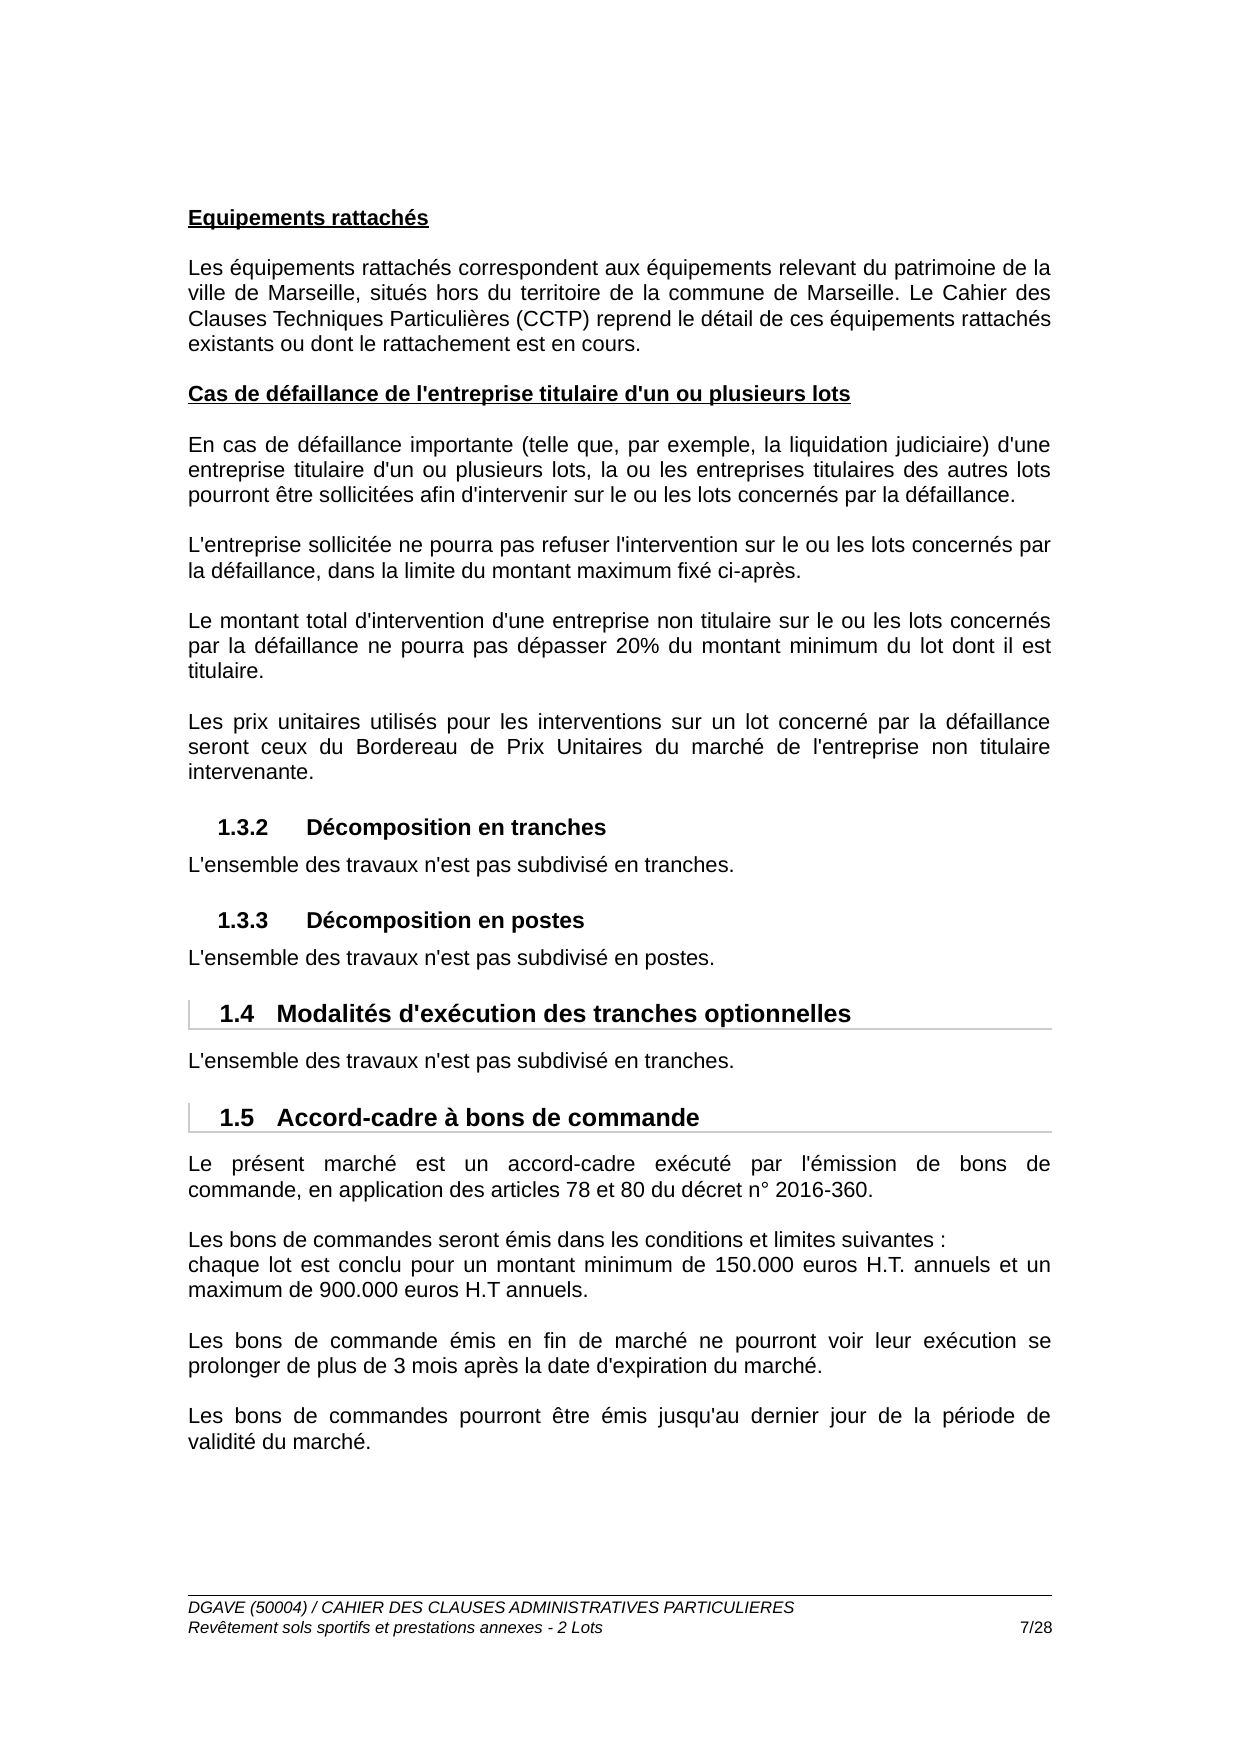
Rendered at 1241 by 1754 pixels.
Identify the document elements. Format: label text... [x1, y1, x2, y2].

text Les prix unitaires utilisés pour les interventions sur un lot concerné par la défaillance seront ceux du Bordereau de Prix Unitaires du marché de l'entreprise non titulaire intervenante. [188, 709, 1052, 784]
text L'ensemble des travaux n'est pas subdivisé en postes. [188, 945, 1052, 970]
text Les bons de commande émis en fin de marché ne pourront voir leur exécution se prolonger de plus de 3 mois après la date d'expiration du marché. [188, 1328, 1052, 1378]
text Equipements rattachés [188, 204, 1052, 230]
text Le montant total d'intervention d'une entreprise non titulaire sur le ou les lots concernés par la défaillance ne pourra pas dépasser 20% du montant minimum du lot dont il est titulaire. [188, 608, 1052, 683]
text Le présent marché est un accord-cadre exécuté par l'émission de bons de commande, en application des articles 78 et 80 du décret n° 2016-360. [188, 1151, 1052, 1202]
text En cas de défaillance importante (telle que, par exemple, la liquidation judiciaire) d'une entreprise titulaire d'un ou plusieurs lots, la ou les entreprises titulaires des autres lots pourront être sollicitées afin d'intervenir sur le ou les lots concernés par la défaillance. [188, 431, 1052, 507]
text Les bons de commandes seront émis dans les conditions et limites suivantes : [188, 1227, 1052, 1252]
text chaque lot est conclu pour un montant minimum de 150.000 euros H.T. annuels et un maximum de 900.000 euros H.T annuels. [188, 1252, 1052, 1302]
text Les équipements rattachés correspondent aux équipements relevant du patrimoine de la ville de Marseille, situés hors du territoire de la commune de Marseille. Le Cahier des Clauses Techniques Particulières (CCTP) reprend le détail de ces équipements rattachés existants ou dont le rattachement est en cours. [188, 255, 1052, 356]
subtitle Décomposition en tranches [188, 814, 1052, 840]
subtitle Accord-cadre à bons de commande [190, 1103, 1052, 1131]
subtitle Décomposition en postes [188, 907, 1052, 933]
text L'entreprise sollicitée ne pourra pas refuser l'intervention sur le ou les lots concernés par la défaillance, dans la limite du montant maximum fixé ci-après. [188, 532, 1052, 583]
text Cas de défaillance de l'entreprise titulaire d'un ou plusieurs lots [188, 381, 1052, 406]
text L'ensemble des travaux n'est pas subdivisé en tranches. [188, 852, 1052, 877]
text L'ensemble des travaux n'est pas subdivisé en tranches. [188, 1048, 1052, 1073]
text Les bons de commandes pourront être émis jusqu'au dernier jour de la période de validité du marché. [188, 1403, 1052, 1454]
subtitle Modalités d'exécution des tranches optionnelles [188, 999, 1052, 1028]
